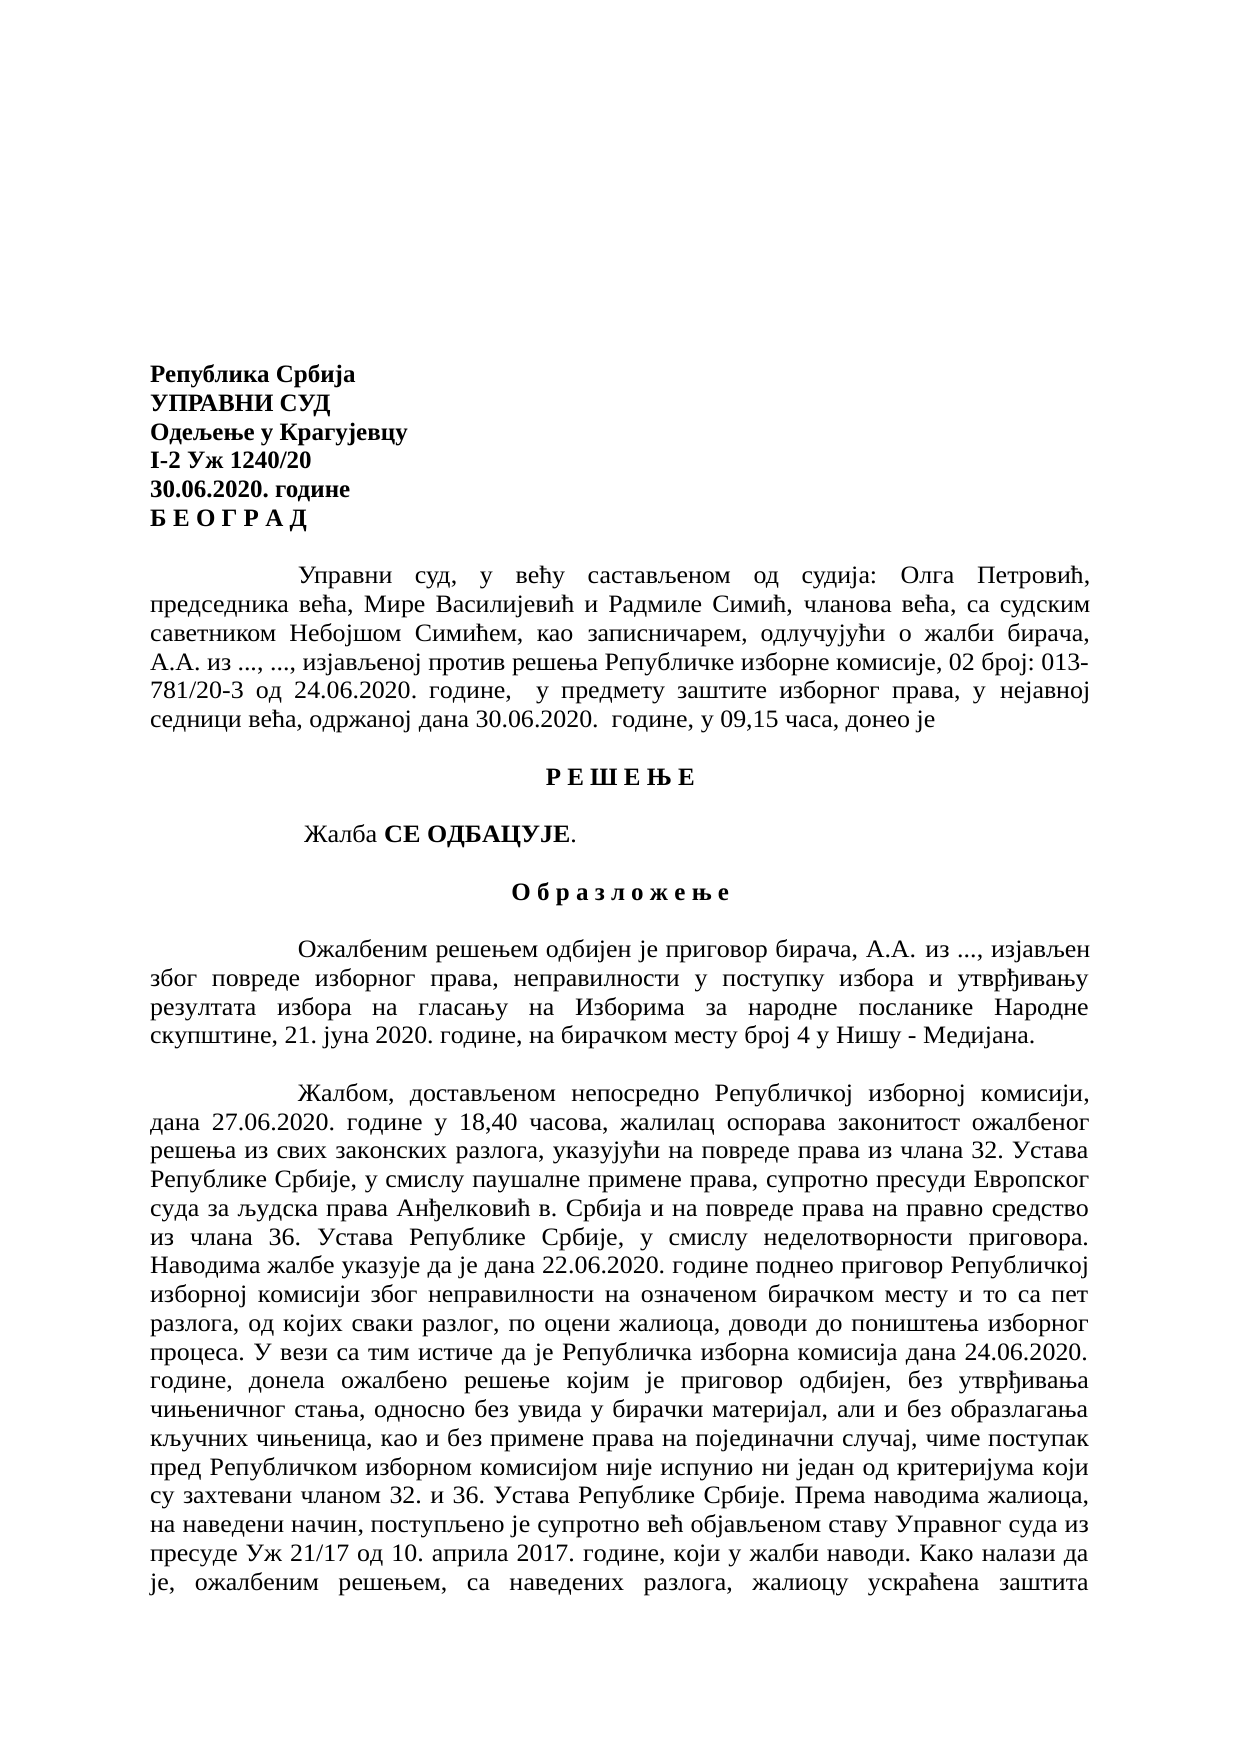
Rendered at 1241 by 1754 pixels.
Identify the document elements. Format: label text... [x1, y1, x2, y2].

text 30.06.2020. године [150, 474, 1090, 503]
text О б р а з л о ж е њ е [150, 877, 1090, 905]
text Управни суд, у већу састављеном од судија: Олга Петровић, председника већа, Мире Василијевић и Радмиле Симић, чланова већа, са судским саветником Небојшом Симићем, као записничарем, одлучујући о жалби бирача, A.A. из ..., ..., изјављеној против решења Републичке изборне комисије, 02 број: 013-781/20-3 од 24.06.2020. године, у предмету заштите изборног права, у нејавној седници већа, одржаној дана 30.06.2020. године, у 09,15 часа, донео је [150, 560, 1090, 733]
text Р Е Ш Е Њ Е [150, 762, 1090, 790]
text Одељење у Крагујевцу [150, 417, 1090, 445]
text Република Србија [150, 148, 1090, 388]
text Жалба СЕ ОДБАЦУЈЕ. [150, 819, 1090, 848]
text Жалбом, достављеном непосредно Републичкој изборној комисији, дана 27.06.2020. године у 18,40 часова, жалилац оспорава законитост ожалбеног решења из свих законских разлога, указујући на повреде права из члана 32. Устава Републике Србије, у смислу паушалне примене права, супротно пресуди Европског суда за људска права Анђелковић в. Србија и на повреде права на правно средство из члана 36. Устава Републике Србије, у смислу неделотворности приговора. Наводима жалбе указује да је дана 22.06.2020. године поднео приговор Републичкој изборној комисији због неправилности на означеном бирачком месту и то са пет разлога, од којих сваки разлог, по оцени жалиоца, доводи до поништења изборног процеса. У вези са тим истиче да је Републичка изборна комисија дана 24.06.2020. године, донела ожалбено решење којим је приговор одбијен, без утврђивања чињеничног стања, односно без увида у бирачки материјал, али и без образлагања кључних чињеница, као и без примене права на појединачни случај, чиме поступак пред Републичком изборном комисијом није испунио ни један од критеријума који су захтевани чланом 32. и 36. Устава Републике Србије. Према наводима жалиоца, на наведени начин, поступљено је супротно већ објављеном ставу Управног суда из пресуде Уж 21/17 од 10. априла 2017. године, који у жалби наводи. Како налази да је, ожалбеним решењем, са наведених разлога, жалиоцу ускраћена заштита [150, 1078, 1090, 1595]
text Б Е О Г Р А Д [150, 503, 1090, 532]
text УПРАВНИ СУД [150, 388, 1090, 417]
text I-2 Уж 1240/20 [150, 445, 1090, 474]
text Ожалбеним решењем одбијен је приговор бирача, A.A. из ..., изјављен због повреде изборног права, неправилности у поступку избора и утврђивању резултата избора на гласању на Изборима за народне посланике Народне скупштине, 21. јуна 2020. године, на бирачком месту број 4 у Нишу - Медијана. [150, 934, 1090, 1049]
